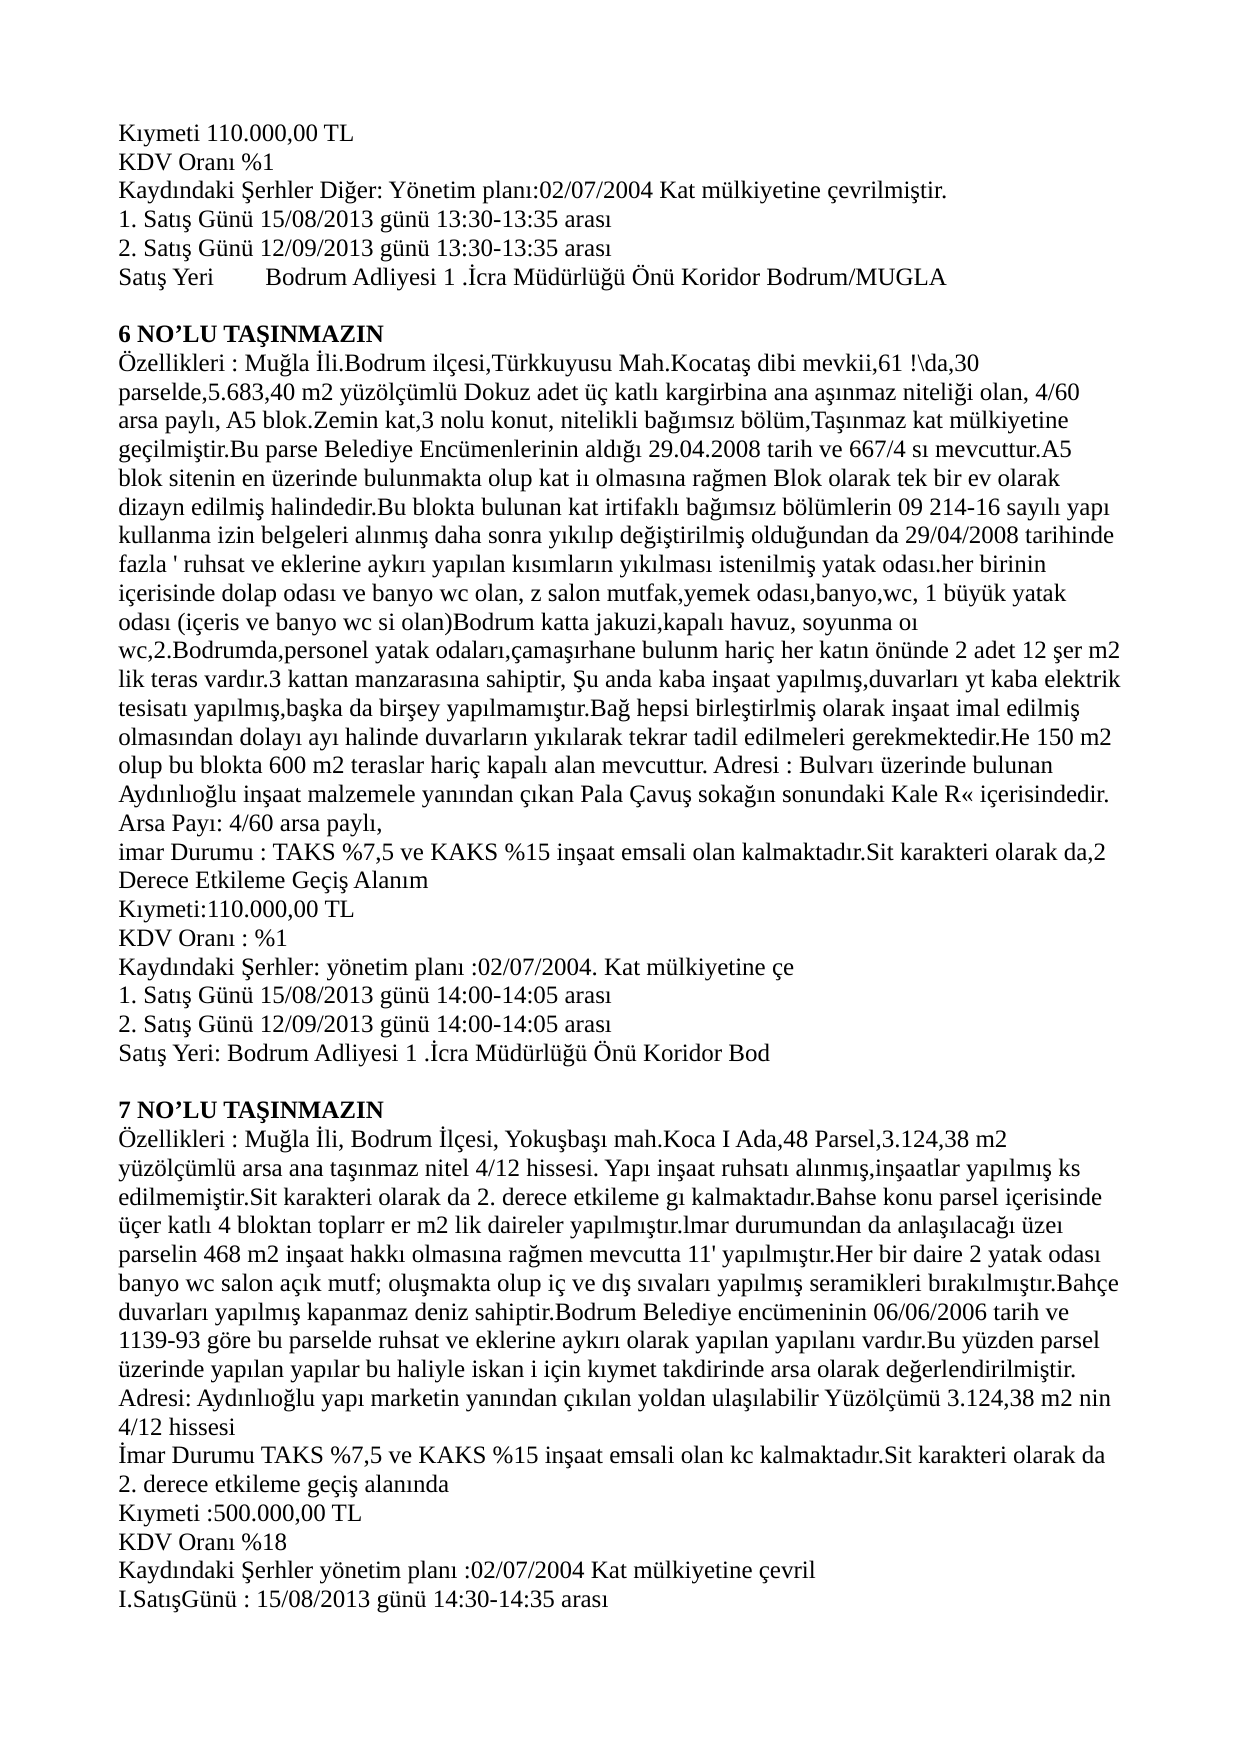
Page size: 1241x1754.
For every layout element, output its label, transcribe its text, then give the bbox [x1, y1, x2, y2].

text Satış Yeri: Bodrum Adliyesi 1 .İcra Müdürlüğü Önü Koridor Bod [118, 1038, 1122, 1067]
text Adresi: Aydınlıoğlu yapı marketin yanından çıkılan yoldan ulaşılabilir Yüzölçümü 3.124,38 m2 nin 4/12 hissesi [118, 1383, 1122, 1441]
text Özellikleri : Muğla İli, Bodrum İlçesi, Yokuşbaşı mah.Koca I Ada,48 Parsel,3.124,38 m2 yüzölçümlü arsa ana taşınmaz nitel 4/12 hissesi. Yapı inşaat ruhsatı alınmış,inşaatlar yapılmış ks edilmemiştir.Sit karakteri olarak da 2. derece etkileme gı kalmaktadır.Bahse konu parsel içerisinde üçer katlı 4 bloktan toplarr er m2 lik daireler yapılmıştır.lmar durumundan da anlaşılacağı üzeı parselin 468 m2 inşaat hakkı olmasına rağmen mevcutta 11' yapılmıştır.Her bir daire 2 yatak odası banyo wc salon açık mutf; oluşmakta olup iç ve dış sıvaları yapılmış seramikleri bırakılmıştır.Bahçe duvarları yapılmış kapanmaz deniz sahiptir.Bodrum Belediye encümeninin 06/06/2006 tarih ve 1139-93 göre bu parselde ruhsat ve eklerine aykırı olarak yapılan yapılanı vardır.Bu yüzden parsel üzerinde yapılan yapılar bu haliyle iskan i için kıymet takdirinde arsa olarak değerlendirilmiştir. [118, 1124, 1122, 1383]
text 2. Satış Günü 12/09/2013 günü 14:00-14:05 arası [118, 1009, 1122, 1038]
text KDV Oranı : %1 [118, 923, 1122, 952]
text Özellikleri : Muğla İli.Bodrum ilçesi,Türkkuyusu Mah.Kocataş dibi mevkii,61 !\da,30 parselde,5.683,40 m2 yüzölçümlü Dokuz adet üç katlı kargirbina ana aşınmaz niteliği olan, 4/60 arsa paylı, A5 blok.Zemin kat,3 nolu konut, nitelikli bağımsız bölüm,Taşınmaz kat mülkiyetine geçilmiştir.Bu parse Belediye Encümenlerinin aldığı 29.04.2008 tarih ve 667/4 sı mevcuttur.A5 blok sitenin en üzerinde bulunmakta olup kat iı olmasına rağmen Blok olarak tek bir ev olarak dizayn edilmiş halindedir.Bu blokta bulunan kat irtifaklı bağımsız bölümlerin 09 214-16 sayılı yapı kullanma izin belgeleri alınmış daha sonra yıkılıp değiştirilmiş olduğundan da 29/04/2008 tarihinde fazla ' ruhsat ve eklerine aykırı yapılan kısımların yıkılması istenilmiş yatak odası.her birinin içerisinde dolap odası ve banyo wc olan, z salon mutfak,yemek odası,banyo,wc, 1 büyük yatak odası (içeris ve banyo wc si olan)Bodrum katta jakuzi,kapalı havuz, soyunma oı wc,2.Bodrumda,personel yatak odaları,çamaşırhane bulunm hariç her katın önünde 2 adet 12 şer m2 lik teras vardır.3 kattan manzarasına sahiptir, Şu anda kaba inşaat yapılmış,duvarları yt kaba elektrik tesisatı yapılmış,başka da birşey yapılmamıştır.Bağ hepsi birleştirlmiş olarak inşaat imal edilmiş olmasından dolayı ayı halinde duvarların yıkılarak tekrar tadil edilmeleri gerekmektedir.He 150 m2 olup bu blokta 600 m2 teraslar hariç kapalı alan mevcuttur. Adresi : Bulvarı üzerinde bulunan Aydınlıoğlu inşaat malzemele yanından çıkan Pala Çavuş sokağın sonundaki Kale R« içerisindedir. [118, 348, 1122, 808]
text Kaydındaki Şerhler yönetim planı :02/07/2004 Kat mülkiyetine çevril [118, 1556, 1122, 1584]
text I.SatışGünü : 15/08/2013 günü 14:30-14:35 arası [118, 1584, 1122, 1613]
text Arsa Payı: 4/60 arsa paylı, [118, 808, 1122, 837]
text Kıymeti :500.000,00 TL [118, 1498, 1122, 1527]
text imar Durumu : TAKS %7,5 ve KAKS %15 inşaat emsali olan kalmaktadır.Sit karakteri olarak da,2 Derece Etkileme Geçiş Alanım [118, 837, 1122, 894]
text 1. Satış Günü 15/08/2013 günü 14:00-14:05 arası [118, 981, 1122, 1009]
text Satış Yeri Bodrum Adliyesi 1 .İcra Müdürlüğü Önü Koridor Bodrum/MUGLA [118, 262, 1122, 291]
text KDV Oranı %18 [118, 1527, 1122, 1556]
text 1. Satış Günü 15/08/2013 günü 13:30-13:35 arası [118, 204, 1122, 233]
text Kıymeti:110.000,00 TL [118, 894, 1122, 923]
text 2. Satış Günü 12/09/2013 günü 13:30-13:35 arası [118, 233, 1122, 262]
text Kıymeti 110.000,00 TL [118, 118, 1122, 147]
text Kaydındaki Şerhler: yönetim planı :02/07/2004. Kat mülkiyetine çe [118, 952, 1122, 981]
text 6 NO’LU TAŞINMAZIN [118, 319, 1122, 348]
text 7 NO’LU TAŞINMAZIN [118, 1096, 1122, 1124]
text Kaydındaki Şerhler Diğer: Yönetim planı:02/07/2004 Kat mülkiyetine çevrilmiştir. [118, 176, 1122, 204]
text KDV Oranı %1 [118, 147, 1122, 176]
text İmar Durumu TAKS %7,5 ve KAKS %15 inşaat emsali olan kc kalmaktadır.Sit karakteri olarak da 2. derece etkileme geçiş alanında [118, 1441, 1122, 1498]
